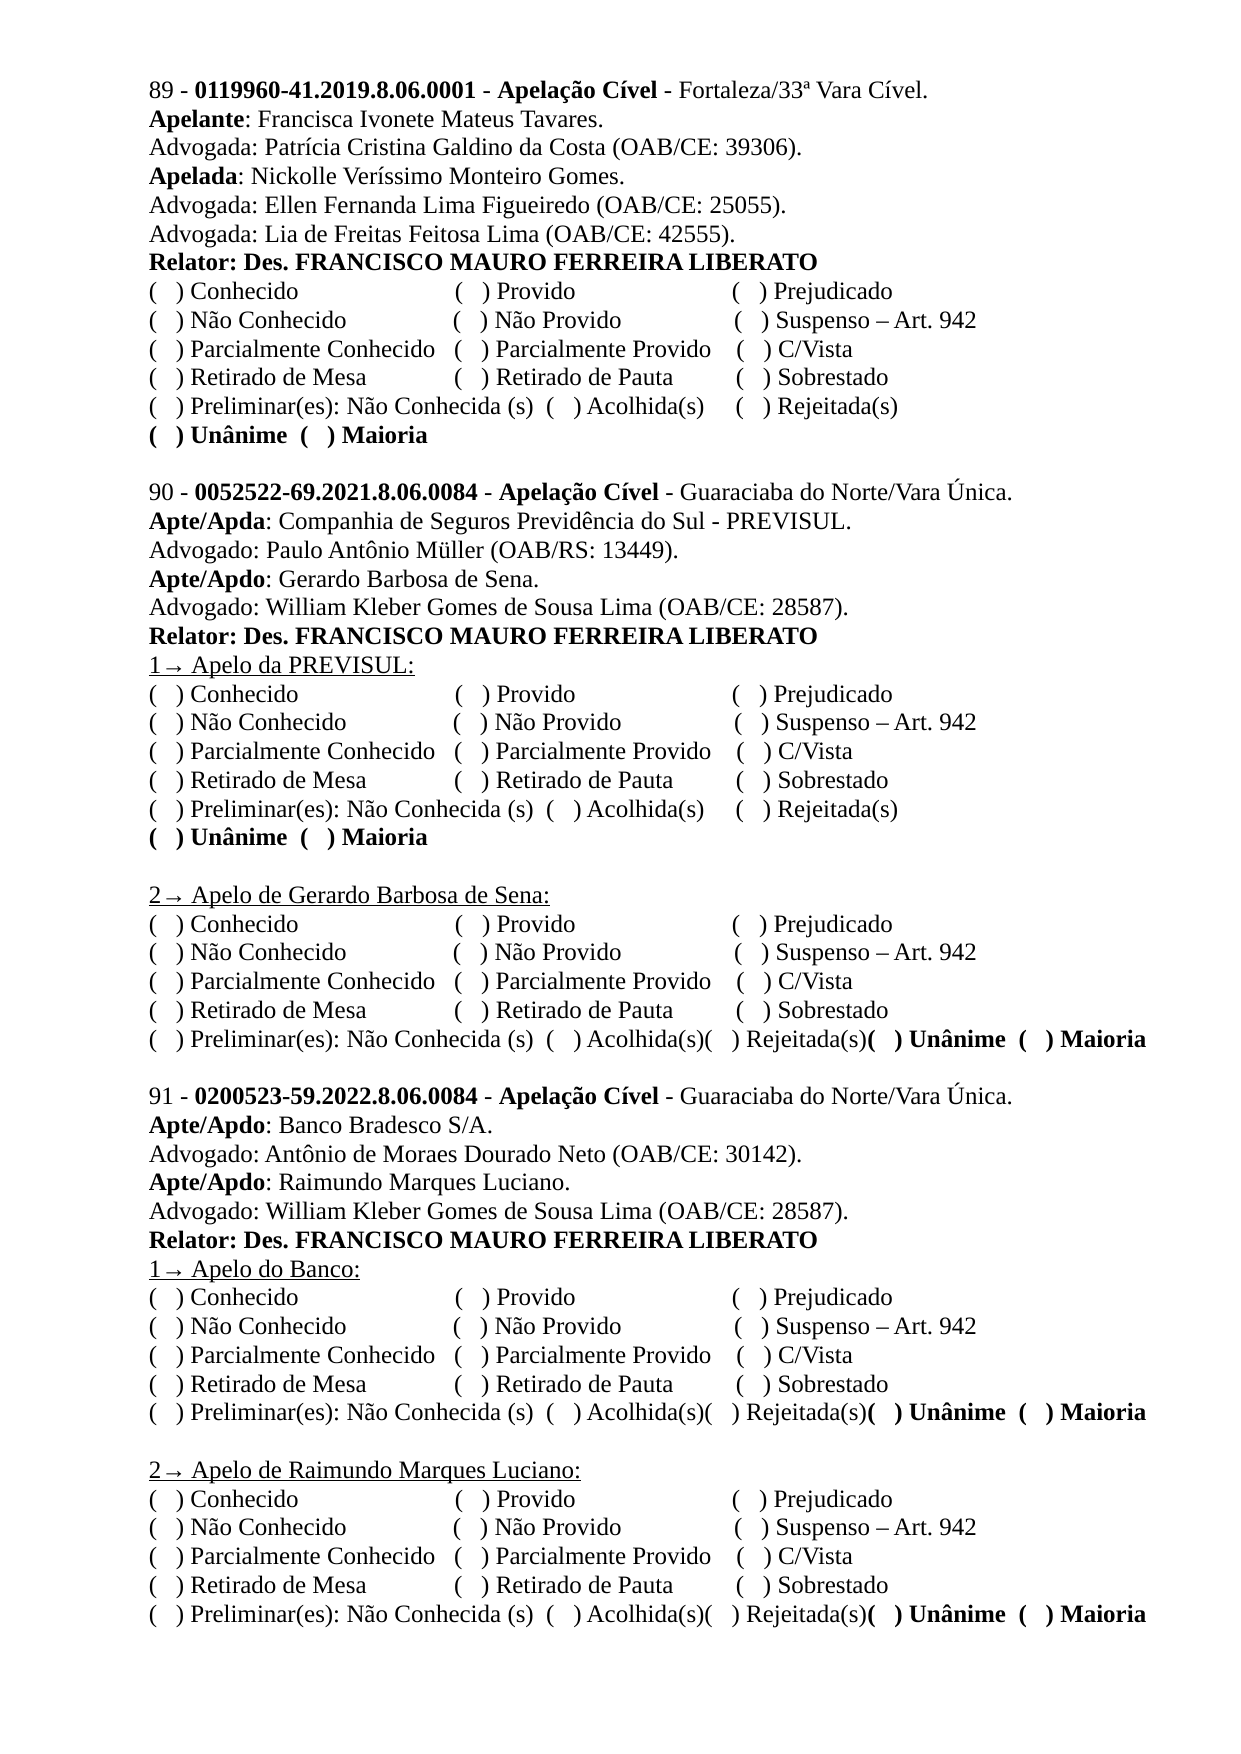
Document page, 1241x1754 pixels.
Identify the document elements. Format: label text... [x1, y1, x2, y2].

text Apte/Apda: Companhia de Seguros Previdência do Sul - PREVISUL. [148, 506, 1141, 535]
text Advogado: William Kleber Gomes de Sousa Lima (OAB/CE: 28587). [148, 592, 1141, 621]
text Advogada: Patrícia Cristina Galdino da Costa (OAB/CE: 39306). [148, 132, 1141, 161]
text ( ) Retirado de Mesa ( ) Retirado de Pauta ( ) Sobrestado [148, 362, 1158, 391]
text 2→ Apelo de Raimundo Marques Luciano: [148, 1455, 1141, 1484]
text ( ) Parcialmente Conhecido ( ) Parcialmente Provido ( ) C/Vista [148, 1340, 1158, 1369]
text ( ) Preliminar(es): Não Conhecida (s) ( ) Acolhida(s)( ) Rejeitada(s)( ) Unânime ( ) Maioria [148, 1599, 1158, 1627]
text ( ) Conhecido ( ) Provido ( ) Prejudicado [148, 1282, 1141, 1311]
text 90 - 0052522-69.2021.8.06.0084 - Apelação Cível - Guaraciaba do Norte/Vara Única. [148, 477, 1141, 506]
text ( ) Conhecido ( ) Provido ( ) Prejudicado [148, 276, 1141, 305]
text Advogado: Paulo Antônio Müller (OAB/RS: 13449). [148, 535, 1141, 564]
text Apte/Apdo: Banco Bradesco S/A. [148, 1110, 1141, 1139]
text Relator: Des. FRANCISCO MAURO FERREIRA LIBERATO [148, 1225, 1141, 1254]
text Advogada: Ellen Fernanda Lima Figueiredo (OAB/CE: 25055). [148, 190, 1141, 219]
text ( ) Parcialmente Conhecido ( ) Parcialmente Provido ( ) C/Vista [148, 736, 1158, 765]
text 2→ Apelo de Gerardo Barbosa de Sena: [148, 880, 1141, 909]
text ( ) Retirado de Mesa ( ) Retirado de Pauta ( ) Sobrestado [148, 1369, 1158, 1397]
text Advogado: William Kleber Gomes de Sousa Lima (OAB/CE: 28587). [148, 1196, 1141, 1225]
text ( ) Preliminar(es): Não Conhecida (s) ( ) Acolhida(s)( ) Rejeitada(s)( ) Unânime ( ) Maioria [148, 1397, 1158, 1426]
text ( ) Parcialmente Conhecido ( ) Parcialmente Provido ( ) C/Vista [148, 1541, 1158, 1570]
text ( ) Unânime ( ) Maioria [148, 822, 1141, 851]
text Apelante: Francisca Ivonete Mateus Tavares. [148, 104, 1141, 132]
text ( ) Conhecido ( ) Provido ( ) Prejudicado [148, 1484, 1141, 1512]
text ( ) Unânime ( ) Maioria [148, 420, 1141, 449]
text ( ) Conhecido ( ) Provido ( ) Prejudicado [148, 679, 1141, 707]
text 91 - 0200523-59.2022.8.06.0084 - Apelação Cível - Guaraciaba do Norte/Vara Única. [148, 1081, 1141, 1110]
text ( ) Retirado de Mesa ( ) Retirado de Pauta ( ) Sobrestado [148, 995, 1158, 1024]
text ( ) Não Conhecido ( ) Não Provido ( ) Suspenso – Art. 942 [148, 1311, 1158, 1340]
text ( ) Não Conhecido ( ) Não Provido ( ) Suspenso – Art. 942 [148, 707, 1158, 736]
text 1→ Apelo da PREVISUL: [148, 650, 1141, 679]
text ( ) Não Conhecido ( ) Não Provido ( ) Suspenso – Art. 942 [148, 1512, 1158, 1541]
text ( ) Não Conhecido ( ) Não Provido ( ) Suspenso – Art. 942 [148, 937, 1158, 966]
text ( ) Preliminar(es): Não Conhecida (s) ( ) Acolhida(s) ( ) Rejeitada(s) [148, 391, 1158, 420]
text ( ) Retirado de Mesa ( ) Retirado de Pauta ( ) Sobrestado [148, 765, 1158, 794]
text Apte/Apdo: Raimundo Marques Luciano. [148, 1167, 1141, 1196]
text ( ) Preliminar(es): Não Conhecida (s) ( ) Acolhida(s) ( ) Rejeitada(s) [148, 794, 1158, 822]
text Relator: Des. FRANCISCO MAURO FERREIRA LIBERATO [148, 247, 1141, 276]
text Advogada: Lia de Freitas Feitosa Lima (OAB/CE: 42555). [148, 219, 1141, 247]
text ( ) Retirado de Mesa ( ) Retirado de Pauta ( ) Sobrestado [148, 1570, 1158, 1599]
text 89 - 0119960-41.2019.8.06.0001 - Apelação Cível - Fortaleza/33ª Vara Cível. [148, 75, 1141, 104]
text Apelada: Nickolle Veríssimo Monteiro Gomes. [148, 161, 1141, 190]
text Apte/Apdo: Gerardo Barbosa de Sena. [148, 564, 1141, 592]
text Advogado: Antônio de Moraes Dourado Neto (OAB/CE: 30142). [148, 1139, 1141, 1167]
text ( ) Preliminar(es): Não Conhecida (s) ( ) Acolhida(s)( ) Rejeitada(s)( ) Unânime ( ) Maioria [148, 1024, 1158, 1052]
text 1→ Apelo do Banco: [148, 1254, 1141, 1282]
text ( ) Parcialmente Conhecido ( ) Parcialmente Provido ( ) C/Vista [148, 334, 1158, 362]
text ( ) Conhecido ( ) Provido ( ) Prejudicado [148, 909, 1141, 937]
text ( ) Não Conhecido ( ) Não Provido ( ) Suspenso – Art. 942 [148, 305, 1158, 334]
text Relator: Des. FRANCISCO MAURO FERREIRA LIBERATO [148, 621, 1141, 650]
text ( ) Parcialmente Conhecido ( ) Parcialmente Provido ( ) C/Vista [148, 966, 1158, 995]
